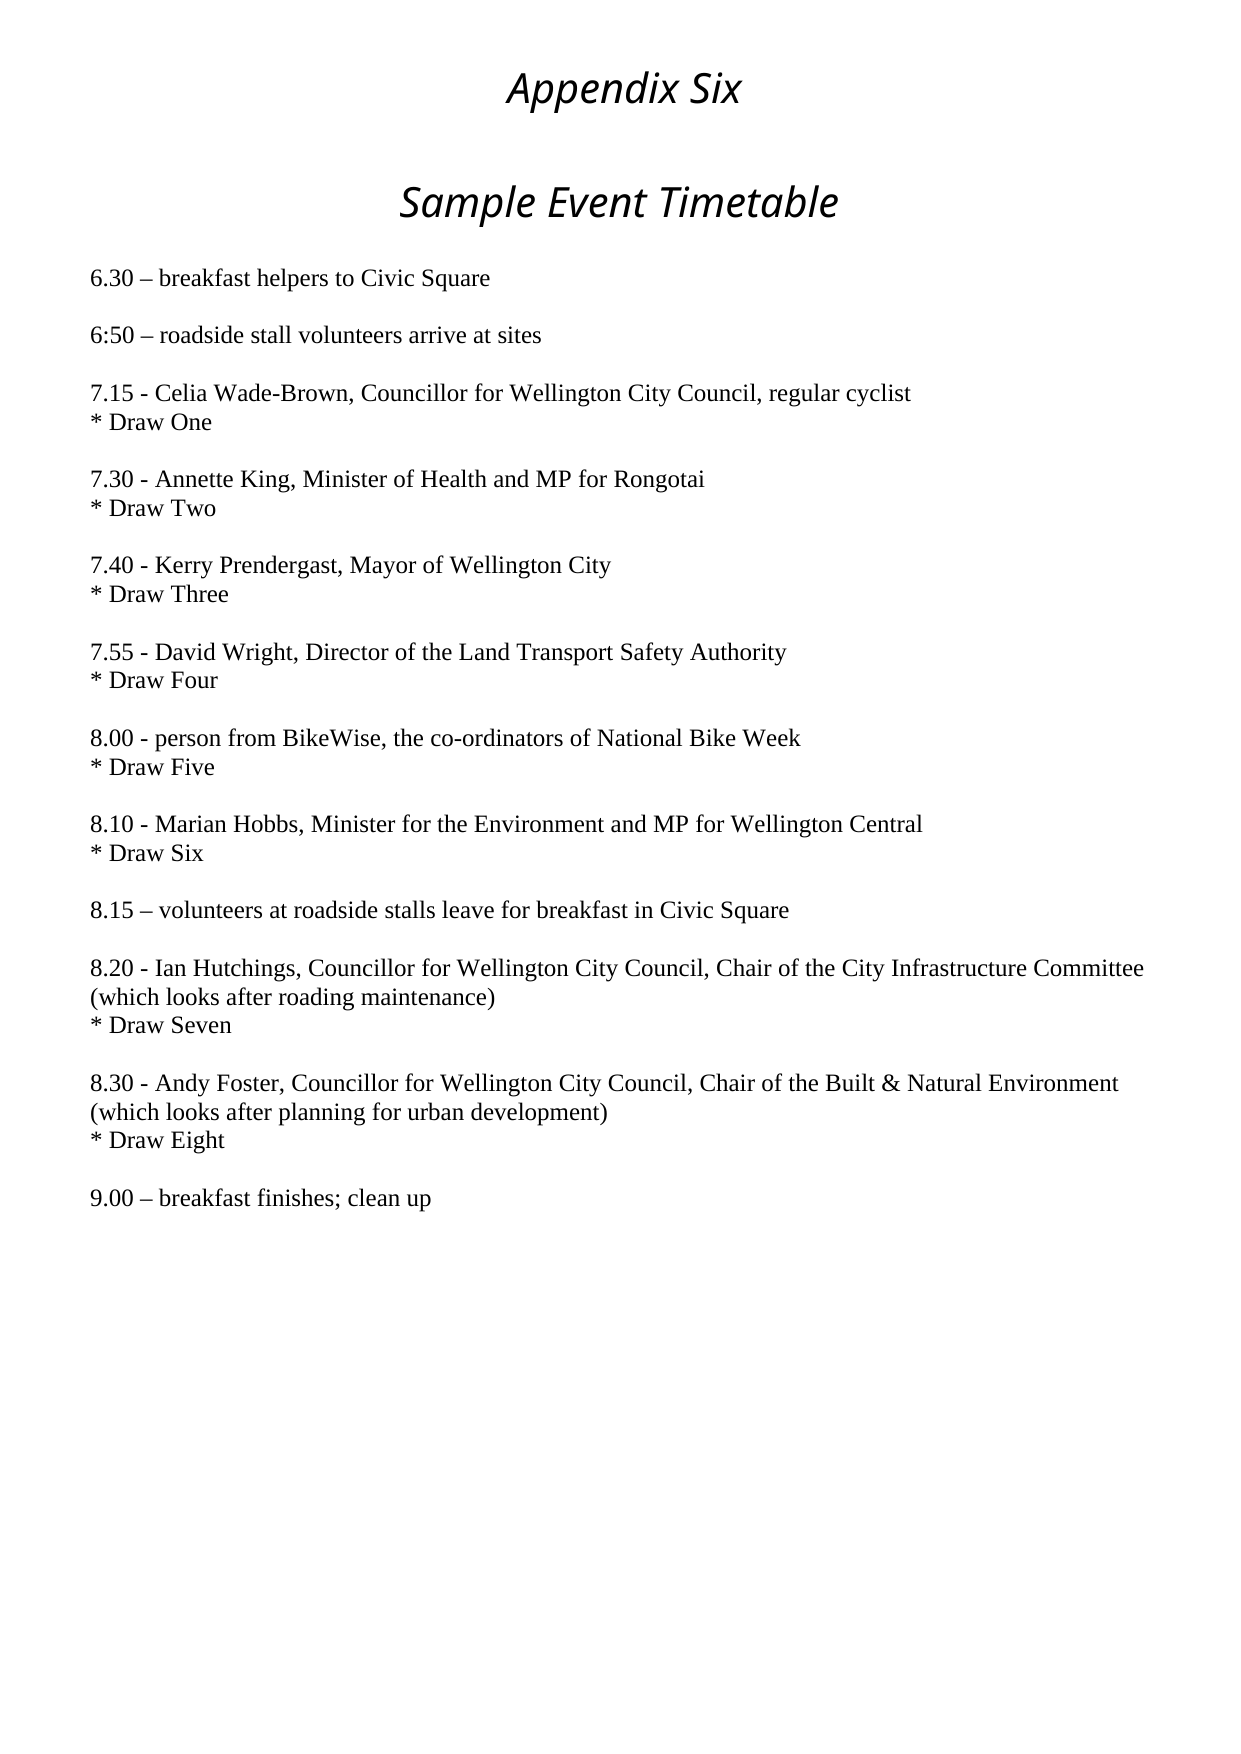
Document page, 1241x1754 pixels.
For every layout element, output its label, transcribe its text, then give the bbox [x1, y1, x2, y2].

text 8.10 - Marian Hobbs, Minister for the Environment and MP for Wellington Central [90, 809, 1164, 838]
text 6:50 – roadside stall volunteers arrive at sites [90, 320, 1164, 349]
text * Draw Eight [90, 1125, 1164, 1154]
text * Draw Three [90, 579, 1164, 608]
text * Draw Five [90, 752, 1164, 780]
text * Draw Four [90, 665, 1164, 694]
title Appendix Six [90, 59, 1164, 116]
text * Draw Six [90, 838, 1164, 867]
text 8.30 - Andy Foster, Councillor for Wellington City Council, Chair of the Built & Natural Environment (which looks after planning for urban development) [90, 1068, 1164, 1125]
text * Draw One [90, 407, 1164, 435]
title Sample Event Timetable [90, 173, 1164, 229]
text 6.30 – breakfast helpers to Civic Square [90, 263, 1164, 292]
text * Draw Seven [90, 1010, 1164, 1039]
text 7.15 - Celia Wade-Brown, Councillor for Wellington City Council, regular cyclist [90, 378, 1164, 407]
text 8.20 - Ian Hutchings, Councillor for Wellington City Council, Chair of the City Infrastructure Committee (which looks after roading maintenance) [90, 953, 1164, 1010]
text 9.00 – breakfast finishes; clean up [90, 1183, 1164, 1212]
text 8.15 – volunteers at roadside stalls leave for breakfast in Civic Square [90, 895, 1164, 924]
text 7.30 - Annette King, Minister of Health and MP for Rongotai [90, 464, 1164, 493]
text 7.55 - David Wright, Director of the Land Transport Safety Authority [90, 637, 1164, 665]
text 8.00 - person from BikeWise, the co-ordinators of National Bike Week [90, 723, 1164, 752]
text 7.40 - Kerry Prendergast, Mayor of Wellington City [90, 550, 1164, 579]
text * Draw Two [90, 493, 1164, 522]
